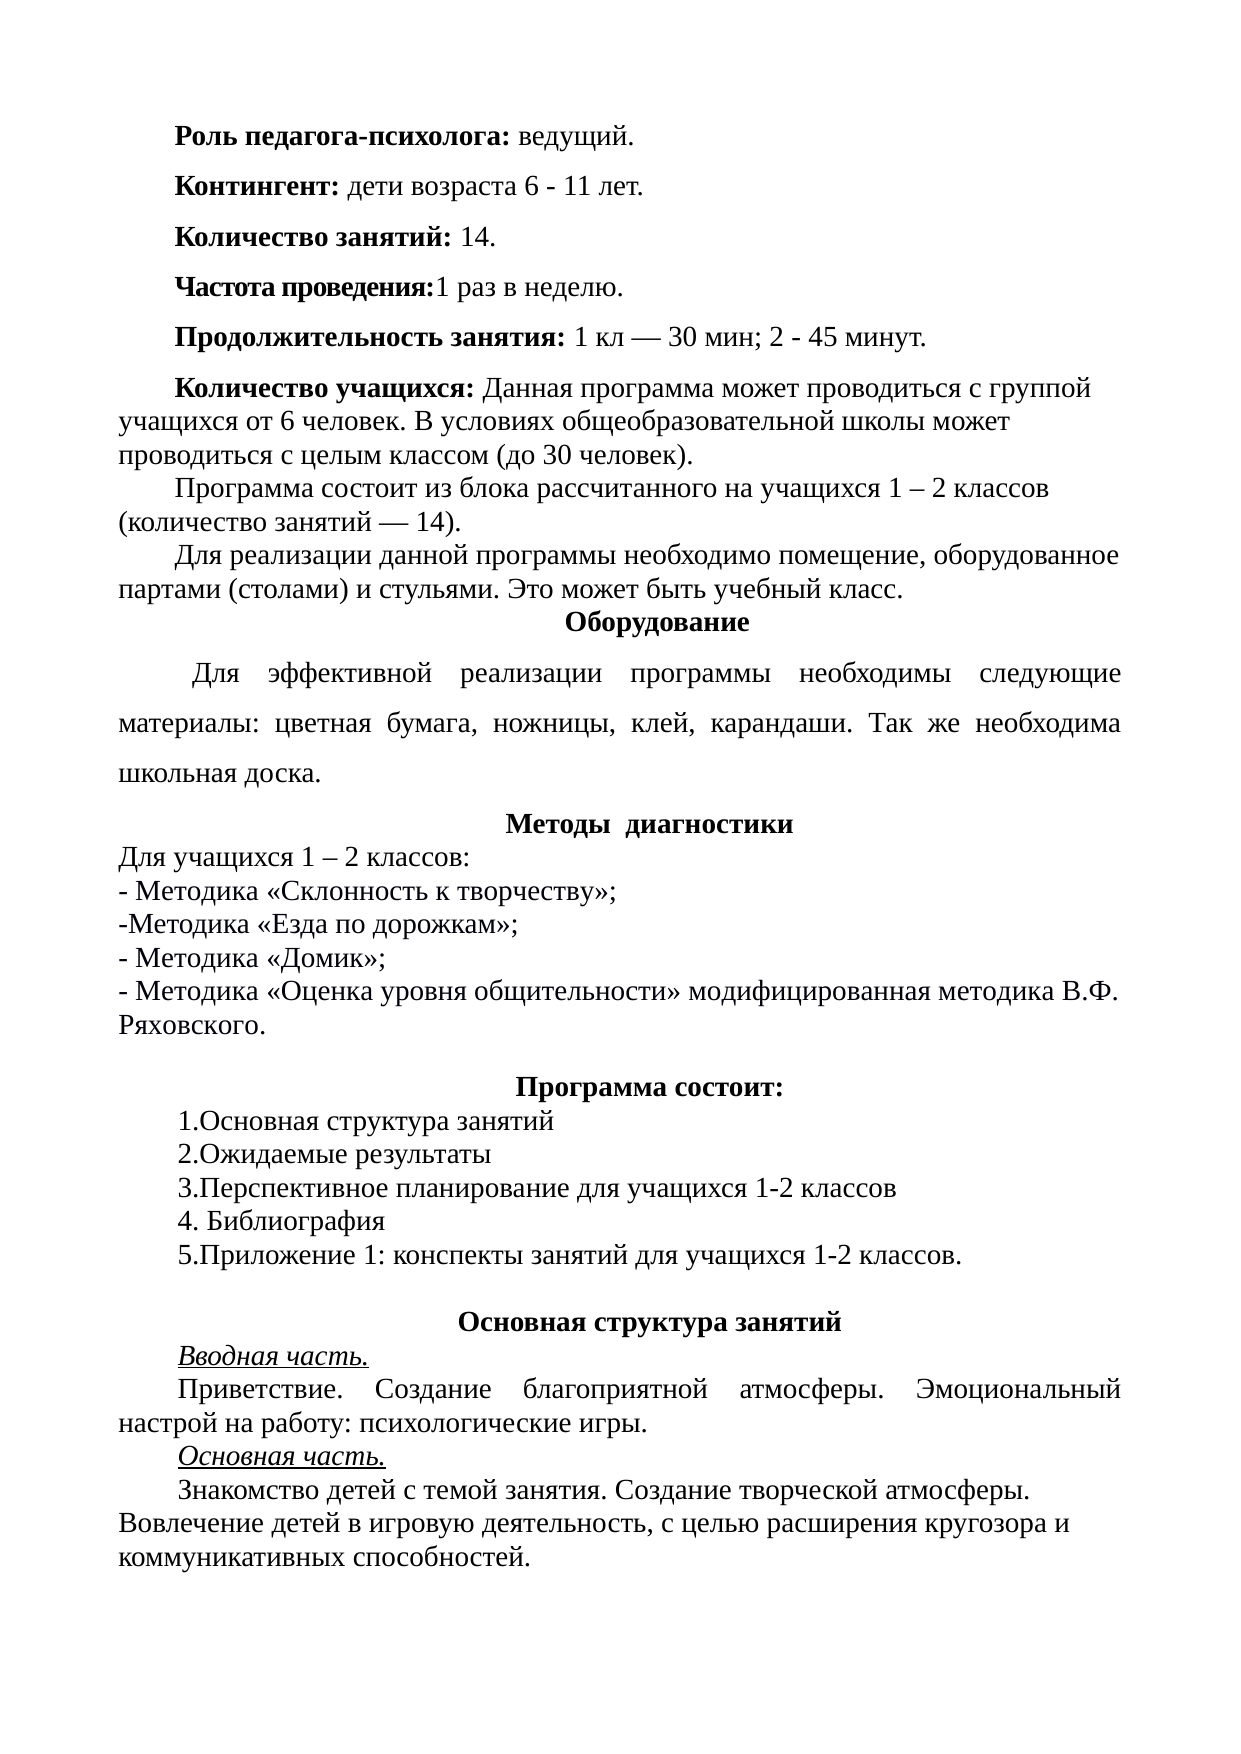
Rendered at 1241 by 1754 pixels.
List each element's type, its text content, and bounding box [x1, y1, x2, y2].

text - Методика «Склонность к творчеству»; -Методика «Езда по дорожкам»; - Методика «Домик»; [118, 873, 1122, 973]
text 5.Приложение 1: конспекты занятий для учащихся 1-2 классов. [118, 1237, 1122, 1271]
text Приветствие. Создание благоприятной атмосферы. Эмоциональный настрой на работу: психологические игры. [118, 1371, 1122, 1438]
text - Методика «Оценка уровня общительности» модифицированная методика В.Ф. Ряховского. [118, 973, 1122, 1041]
text 1.Основная структура занятий [118, 1103, 1122, 1136]
text Основная часть. [118, 1438, 1122, 1472]
text Контингент: дети возраста 6 - 11 лет. [118, 168, 1122, 202]
text Частота проведения:1 раз в неделю. [118, 269, 1122, 303]
text Методы диагностики [118, 806, 1122, 839]
text Роль педагога-психолога: ведущий. [118, 118, 1122, 152]
text 2.Ожидаемые результаты [118, 1136, 1122, 1170]
text 4. Библиография [118, 1203, 1122, 1237]
text Для учащихся 1 – 2 классов: [118, 839, 1122, 873]
text Основная структура занятий [118, 1304, 1122, 1338]
text Для реализации данной программы необходимо помещение, оборудованное партами (столами) и стульями. Это может быть учебный класс. [118, 537, 1122, 604]
text 3.Перспективное планирование для учащихся 1-2 классов [118, 1170, 1122, 1203]
text Знакомство детей с темой занятия. Создание творческой атмосферы. Вовлечение детей в игровую деятельность, с целью расширения кругозора и коммуникативных способностей. [118, 1472, 1122, 1572]
text Количество занятий: 14. [119, 219, 1120, 252]
text Вводная часть. [118, 1338, 1122, 1371]
text Количество учащихся: Данная программа может проводиться с группой учащихся от 6 человек. В условиях общеобразовательной школы может проводиться с целым классом (до 30 человек). [118, 370, 1122, 470]
text Оборудование [118, 604, 1122, 638]
text Программа состоит: [118, 1069, 1122, 1103]
text Продолжительность занятия: 1 кл — 30 мин; 2 - 45 минут. [118, 319, 1122, 353]
text Для эффективной реализации программы необходимы следующие материалы: цветная бумага, ножницы, клей, карандаши. Так же необходима школьная доска. [118, 655, 1122, 789]
text Программа состоит из блока рассчитанного на учащихся 1 – 2 классов (количество занятий — 14). [118, 470, 1122, 537]
